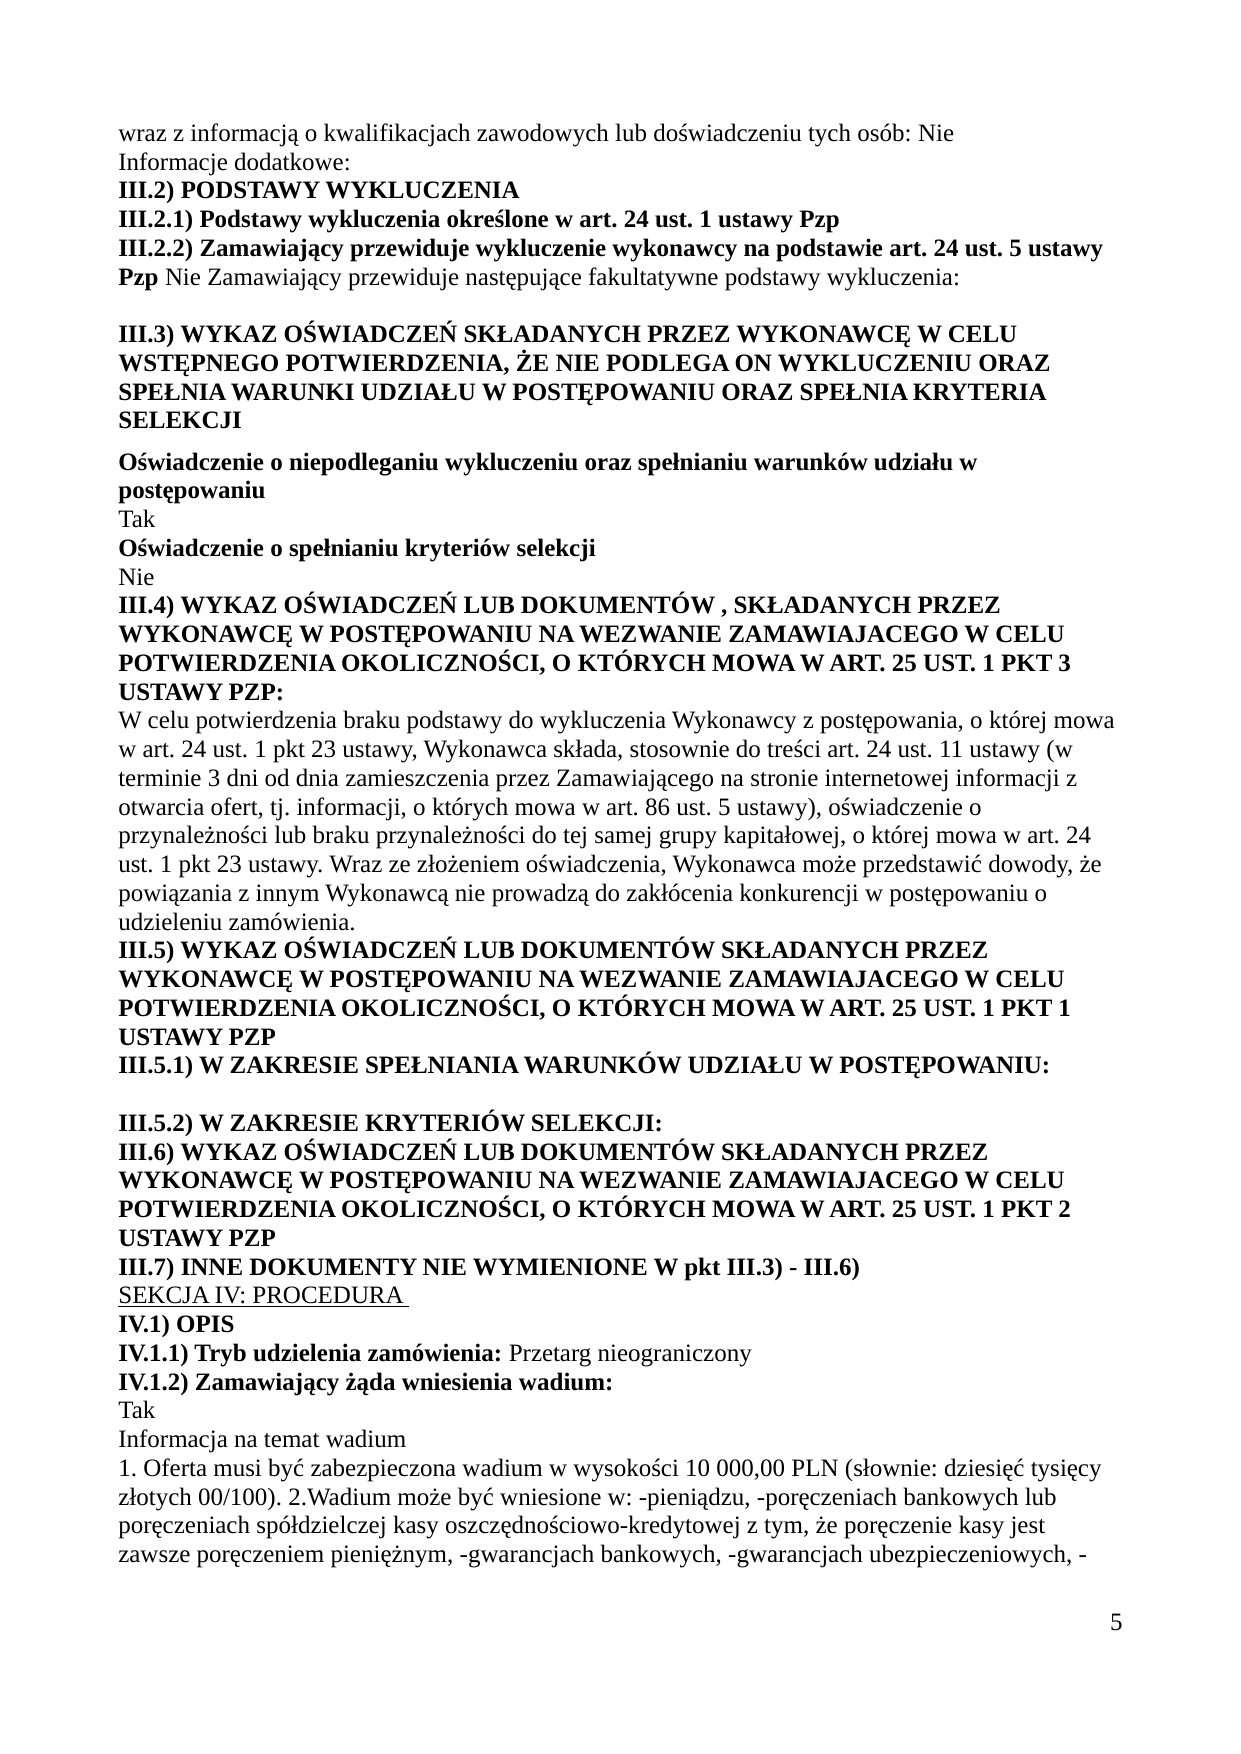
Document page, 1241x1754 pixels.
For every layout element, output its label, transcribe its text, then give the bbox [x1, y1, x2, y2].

text Tak Informacja na temat wadium 1. Oferta musi być zabezpieczona wadium w wysokości 10 000,00 PLN (słownie: dziesięć tysięcy złotych 00/100). 2.Wadium może być wniesione w: -pieniądzu, -poręczeniach bankowych lub poręczeniach spółdzielczej kasy oszczędnościowo-kredytowej z tym, że poręczenie kasy jest zawsze poręczeniem pieniężnym, -gwarancjach bankowych, -gwarancjach ubezpieczeniowych, [118, 1396, 1122, 1568]
text III.5.1) W ZAKRESIE SPEŁNIANIA WARUNKÓW UDZIAŁU W POSTĘPOWANIU: III.5.2) W ZAKRESIE KRYTERIÓW SELEKCJI: [118, 1051, 1122, 1137]
text III.2.1) Podstawy wykluczenia określone w art. 24 ust. 1 ustawy Pzp III.2.2) Zamawiający przewiduje wykluczenie wykonawcy na podstawie art. 24 ust. 5 ustawy Pzp Nie Zamawiający przewiduje następujące fakultatywne podstawy wykluczenia: III.3) WYKAZ OŚWIADCZEŃ SKŁADANYCH PRZEZ WYKONAWCĘ W CELU WSTĘPNEGO POTWIERDZENIA, ŻE NIE PODLEGA ON WYKLUCZENIU ORAZ SPEŁNIA WARUNKI UDZIAŁU W POSTĘPOWANIU ORAZ SPEŁNIA KRYTERIA SELEKCJI [118, 204, 1122, 434]
text III.7) INNE DOKUMENTY NIE WYMIENIONE W pkt III.3) - III.6) [118, 1252, 1122, 1281]
text IV.1) OPIS IV.1.1) Tryb udzielenia zamówienia: Przetarg nieograniczony IV.1.2) Zamawiający żąda wniesienia wadium: [118, 1309, 1122, 1396]
text wraz z informacją o kwalifikacjach zawodowych lub doświadczeniu tych osób: Nie Informacje dodatkowe: [118, 118, 1122, 176]
text III.2) PODSTAWY WYKLUCZENIA [118, 176, 1122, 204]
text III.6) WYKAZ OŚWIADCZEŃ LUB DOKUMENTÓW SKŁADANYCH PRZEZ WYKONAWCĘ W POSTĘPOWANIU NA WEZWANIE ZAMAWIAJACEGO W CELU POTWIERDZENIA OKOLICZNOŚCI, O KTÓRYCH MOWA W ART. 25 UST. 1 PKT 2 USTAWY PZP [118, 1137, 1122, 1252]
text III.4) WYKAZ OŚWIADCZEŃ LUB DOKUMENTÓW , SKŁADANYCH PRZEZ WYKONAWCĘ W POSTĘPOWANIU NA WEZWANIE ZAMAWIAJACEGO W CELU POTWIERDZENIA OKOLICZNOŚCI, O KTÓRYCH MOWA W ART. 25 UST. 1 PKT 3 USTAWY PZP: [118, 591, 1122, 706]
text SEKCJA IV: PROCEDURA [118, 1281, 1122, 1309]
text III.5) WYKAZ OŚWIADCZEŃ LUB DOKUMENTÓW SKŁADANYCH PRZEZ WYKONAWCĘ W POSTĘPOWANIU NA WEZWANIE ZAMAWIAJACEGO W CELU POTWIERDZENIA OKOLICZNOŚCI, O KTÓRYCH MOWA W ART. 25 UST. 1 PKT 1 USTAWY PZP [118, 936, 1122, 1051]
text Oświadczenie o niepodleganiu wykluczeniu oraz spełnianiu warunków udziału w postępowaniu Tak Oświadczenie o spełnianiu kryteriów selekcji Nie [118, 447, 1122, 591]
text W celu potwierdzenia braku podstawy do wykluczenia Wykonawcy z postępowania, o której mowa w art. 24 ust. 1 pkt 23 ustawy, Wykonawca składa, stosownie do treści art. 24 ust. 11 ustawy (w terminie 3 dni od dnia zamieszczenia przez Zamawiającego na stronie internetowej informacji z otwarcia ofert, tj. informacji, o których mowa w art. 86 ust. 5 ustawy), oświadczenie o przynależności lub braku przynależności do tej samej grupy kapitałowej, o której mowa w art. 24 ust. 1 pkt 23 ustawy. Wraz ze złożeniem oświadczenia, Wykonawca może przedstawić dowody, że powiązania z innym Wykonawcą nie prowadzą do zakłócenia konkurencji w postępowaniu o udzieleniu zamówienia. [118, 706, 1122, 936]
